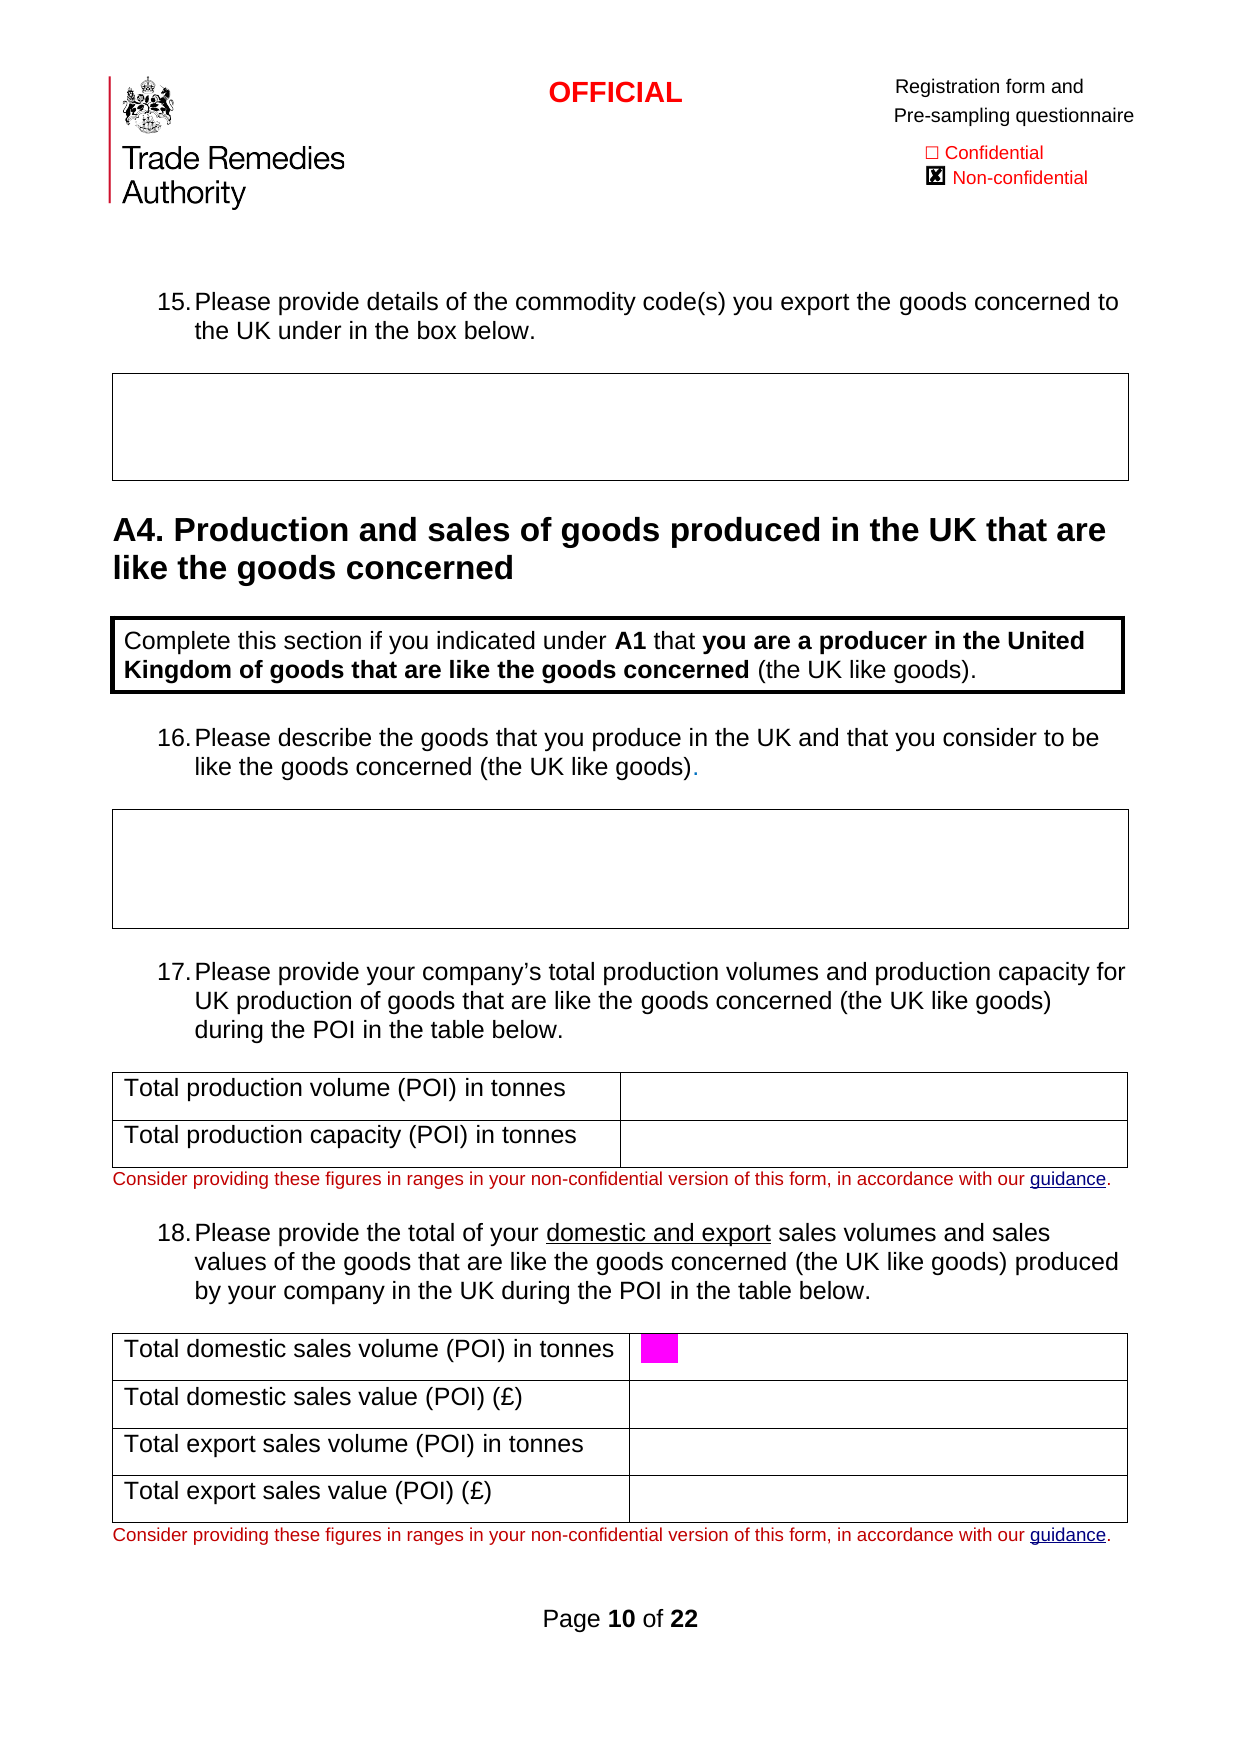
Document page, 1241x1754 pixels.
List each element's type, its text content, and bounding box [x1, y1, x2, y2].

table_cell [621, 1121, 1127, 1167]
list Please describe the goods that you produce in the UK and that you consider to be like the goods concerned (the UK like goods). [157, 723, 1128, 781]
table_cell Total production capacity (POI) in tonnes [113, 1121, 620, 1167]
text Consider providing these figures in ranges in your non-confidential version of this form, in accordance with our guidance. [112, 1168, 1128, 1189]
subtitle A4. Production and sales of goods produced in the UK that are like the goods concerned [112, 510, 1128, 587]
table_cell Total export sales value (POI) (£) [113, 1476, 629, 1522]
table_header [113, 810, 1128, 927]
list Please provide your company’s total production volumes and production capacity for UK production of goods that are like the goods concerned (the UK like goods) during the POI in the table below. [157, 957, 1128, 1043]
table_cell [630, 1429, 1127, 1475]
table_cell Total export sales volume (POI) in tonnes [113, 1429, 629, 1475]
table_header [630, 1334, 1127, 1380]
table_header [113, 374, 1128, 480]
table_header [621, 1073, 1127, 1119]
table_cell Total domestic sales value (POI) (£) [113, 1381, 629, 1428]
text Consider providing these figures in ranges in your non-confidential version of this form, in accordance with our guidance. [112, 1523, 1128, 1545]
list Please provide details of the commodity code(s) you export the goods concerned to the UK under in the box below. [157, 287, 1128, 344]
table_header Total domestic sales volume (POI) in tonnes [113, 1334, 629, 1380]
table_cell [630, 1381, 1127, 1428]
list Please provide the total of your domestic and export sales volumes and sales values of the goods that are like the goods concerned (the UK like goods) produced by your company in the UK during the POI in the table below. [157, 1218, 1128, 1304]
table_header Total production volume (POI) in tonnes [113, 1073, 620, 1119]
table_cell [630, 1476, 1127, 1522]
table_header Complete this section if you indicated under A1 that you are a producer in the United Kingdom of goods that are like the goods concerned (the UK like goods). [115, 620, 1121, 689]
